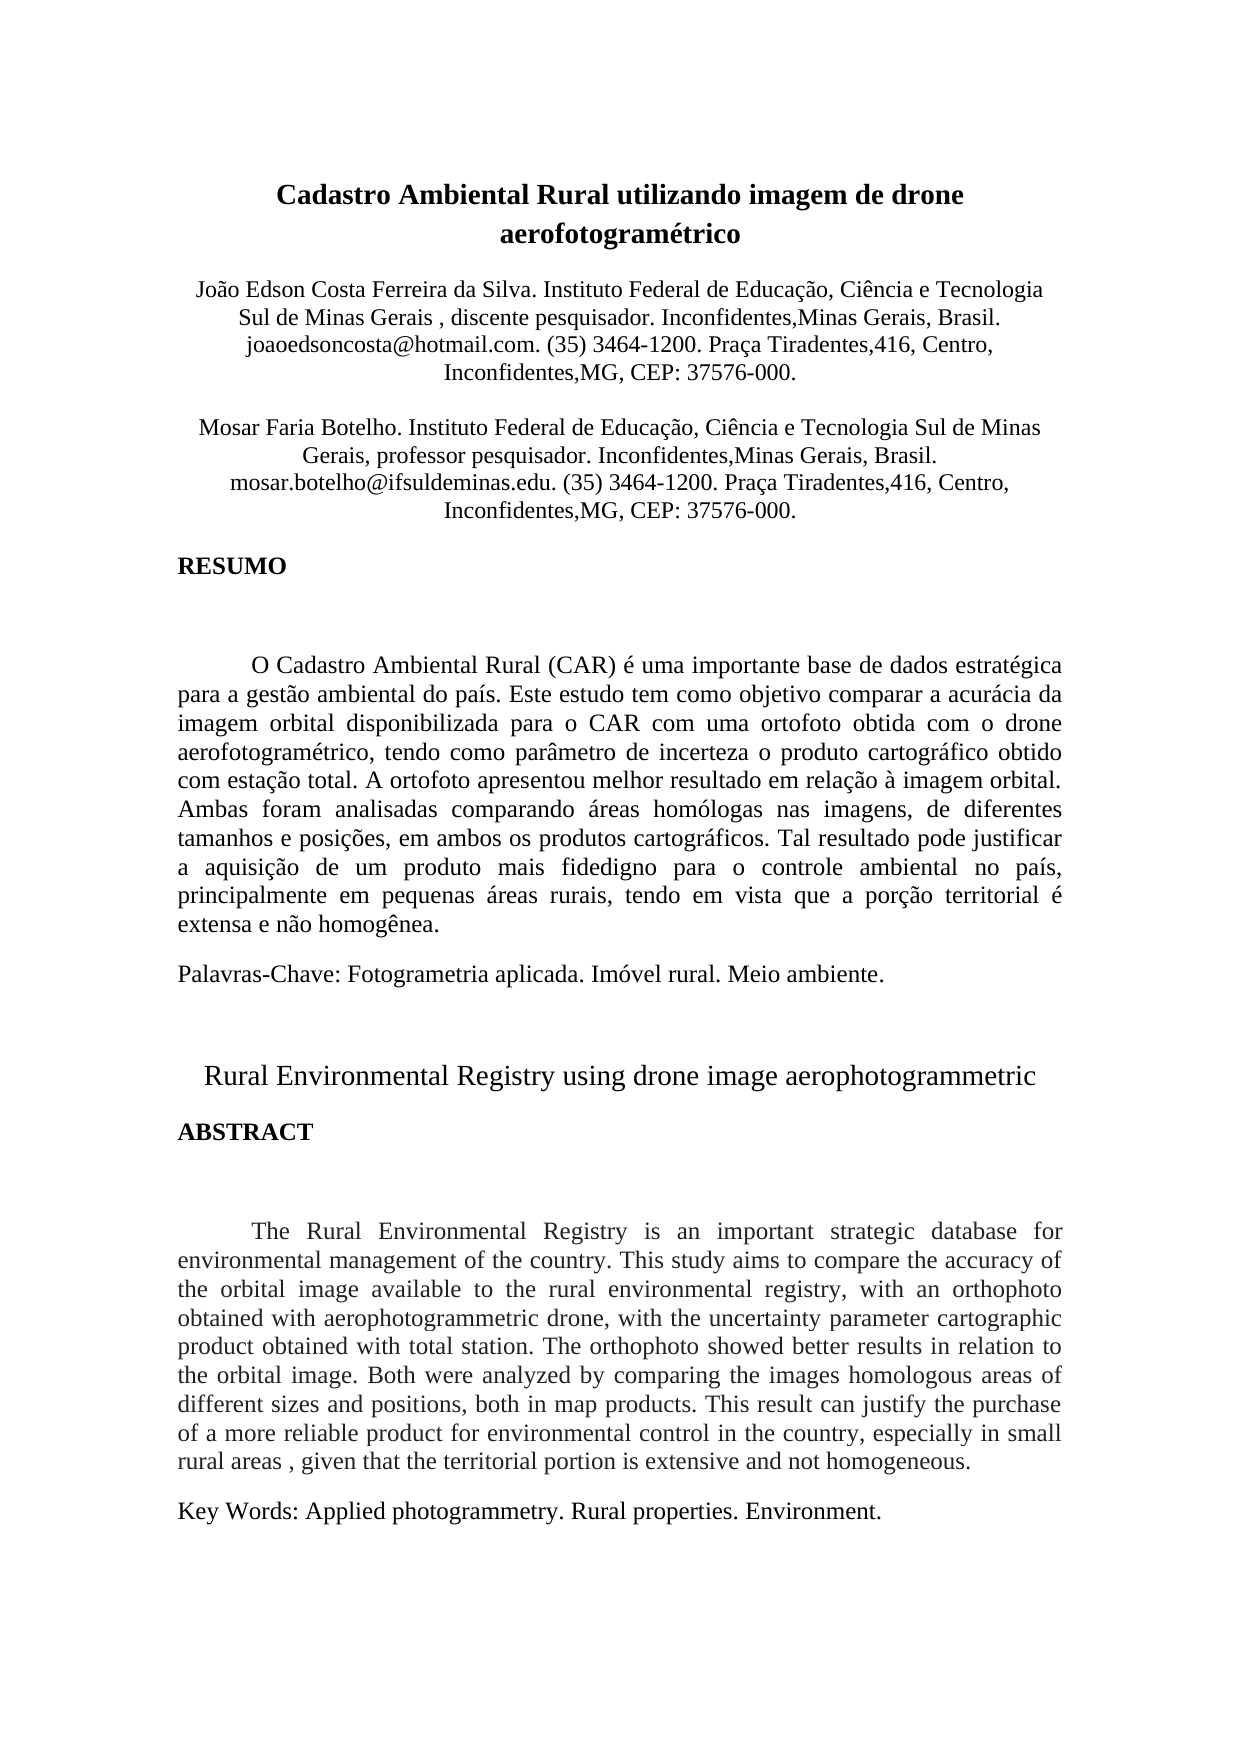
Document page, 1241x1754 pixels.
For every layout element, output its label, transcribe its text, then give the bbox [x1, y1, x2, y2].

text Key Words: Applied photogrammetry. Rural properties. Environment. [177, 1496, 1063, 1525]
text O Cadastro Ambiental Rural (CAR) é uma importante base de dados estratégica para a gestão ambiental do país. Este estudo tem como objetivo comparar a acurácia da imagem orbital disponibilizada para o CAR com uma ortofoto obtida com o drone aerofotogramétrico, tendo como parâmetro de incerteza o produto cartográfico obtido com estação total. A ortofoto apresentou melhor resultado em relação à imagem orbital. Ambas foram analisadas comparando áreas homólogas nas imagens, de diferentes tamanhos e posições, em ambos os produtos cartográficos. Tal resultado pode justificar a aquisição de um produto mais fidedigno para o controle ambiental no país, principalmente em pequenas áreas rurais, tendo em vista que a porção territorial é extensa e não homogênea. [177, 650, 1063, 938]
text Mosar Faria Botelho. Instituto Federal de Educação, Ciência e Tecnologia Sul de Minas Gerais, professor pesquisador. Inconfidentes,Minas Gerais, Brasil. mosar.botelho@ifsuldeminas.edu. (35) 3464-1200. Praça Tiradentes,416, Centro, Inconfidentes,MG, CEP: 37576-000. [177, 413, 1063, 523]
text Rural Environmental Registry using drone image aerophotogrammetric [177, 1058, 1063, 1091]
text ABSTRACT [177, 1117, 1063, 1146]
text Palavras-Chave: Fotogrametria aplicada. Imóvel rural. Meio ambiente. [177, 959, 1063, 987]
text The Rural Environmental Registry is an important strategic database for environmental management of the country. This study aims to compare the accuracy of the orbital image available to the rural environmental registry, with an orthophoto obtained with aerophotogrammetric drone, with the uncertainty parameter cartographic product obtained with total station. The orthophoto showed better results in relation to the orbital image. Both were analyzed by comparing the images homologous areas of different sizes and positions, both in map products. This result can justify the purchase of a more reliable product for environmental control in the country, especially in small rural areas , given that the territorial portion is extensive and not homogeneous. [177, 1216, 1063, 1475]
text Cadastro Ambiental Rural utilizando imagem de drone aerofotogramétrico [177, 177, 1063, 249]
text João Edson Costa Ferreira da Silva. Instituto Federal de Educação, Ciência e Tecnologia Sul de Minas Gerais , discente pesquisador. Inconfidentes,Minas Gerais, Brasil. joaoedsoncosta@hotmail.com. (35) 3464-1200. Praça Tiradentes,416, Centro, Inconfidentes,MG, CEP: 37576-000. [177, 275, 1063, 386]
text RESUMO [177, 551, 1063, 580]
